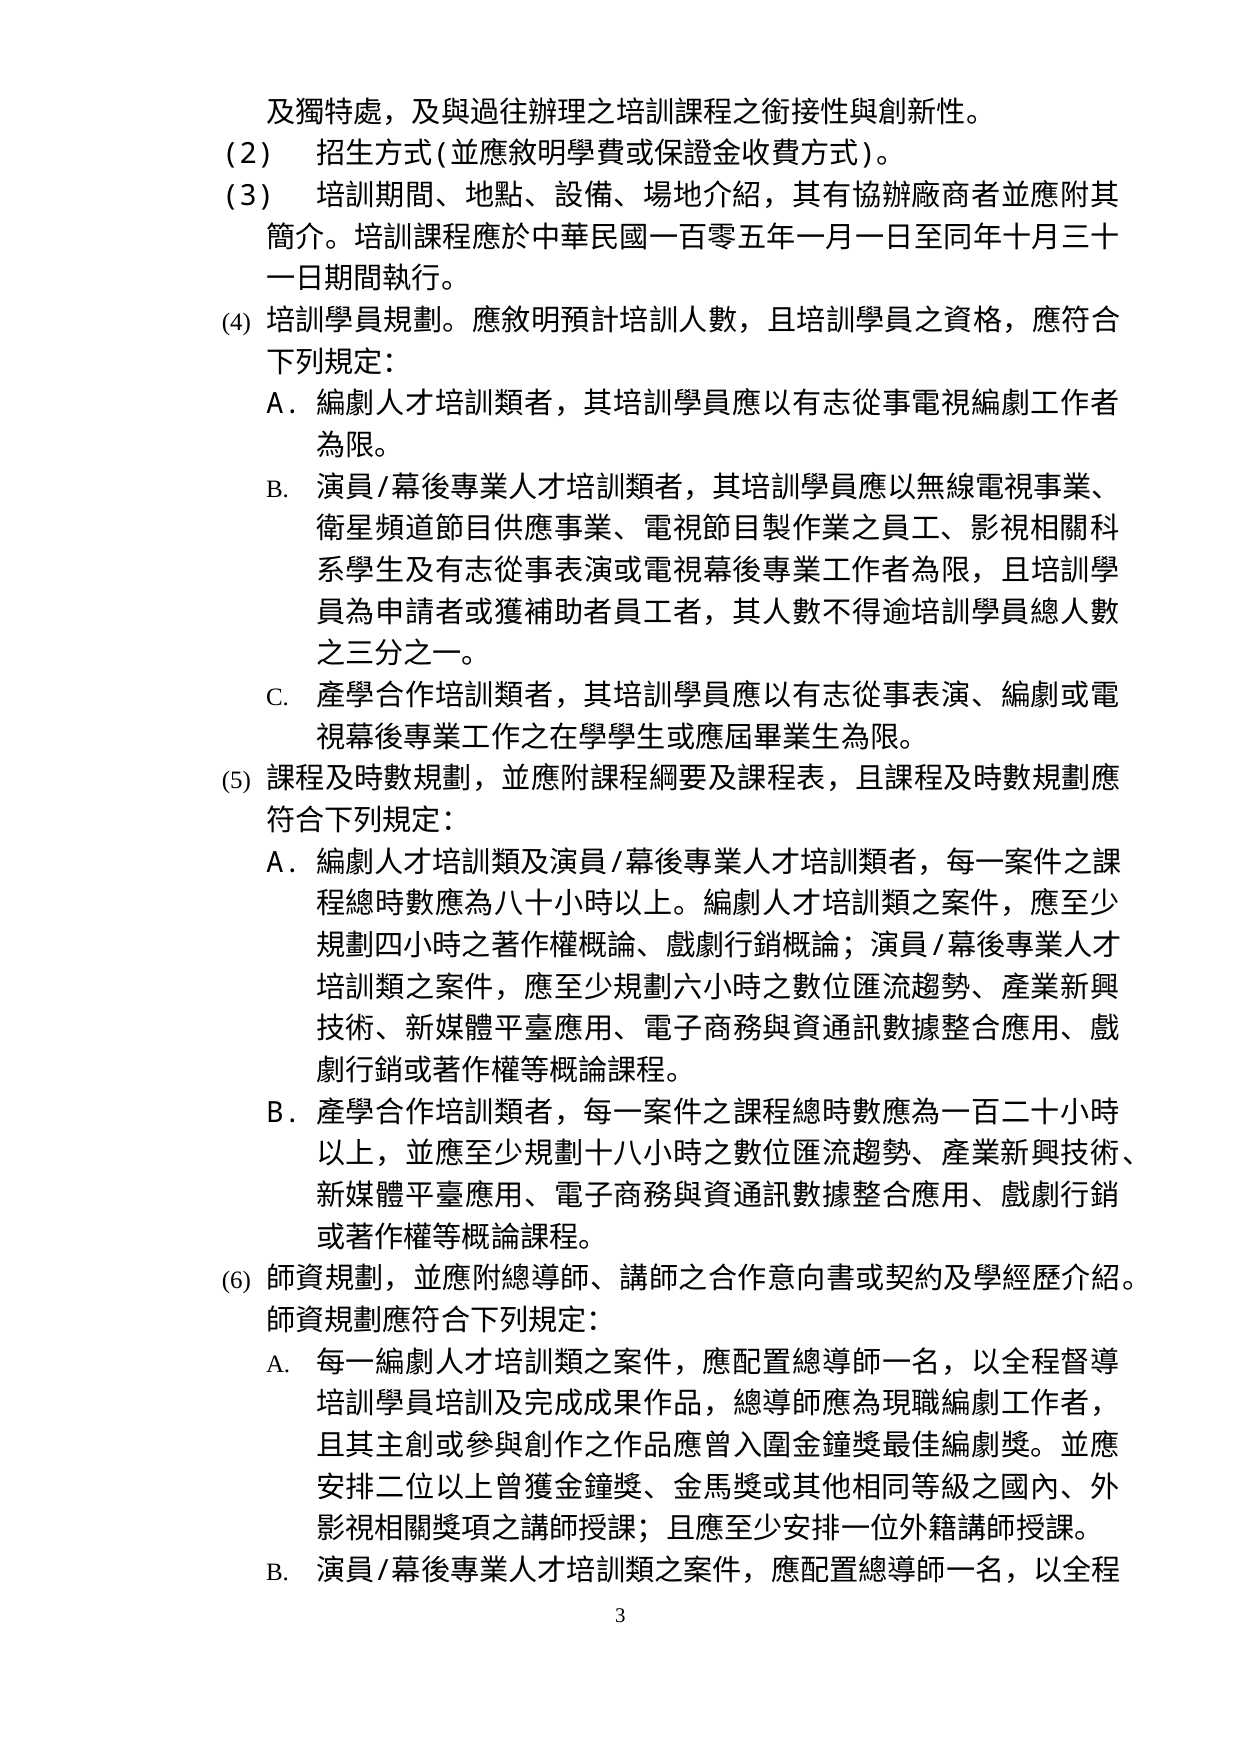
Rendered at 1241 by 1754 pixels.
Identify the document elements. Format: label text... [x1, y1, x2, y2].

list 演員/幕後專業人才培訓類者，其培訓學員應以無線電視事業、衛星頻道節目供應事業、電視節目製作業之員工、影視相關科系學生及有志從事表演或電視幕後專業工作者為限，且培訓學員為申請者或獲補助者員工者，其人數不得逾培訓學員總人數之三分之一。 [266, 464, 1122, 672]
list 每一編劇人才培訓類之案件，應配置總導師一名，以全程督導培訓學員培訓及完成成果作品，總導師應為現職編劇工作者，且其主創或參與創作之作品應曾入圍金鐘獎最佳編劇獎。並應安排二位以上曾獲金鐘獎、金馬獎或其他相同等級之國內、外影視相關獎項之講師授課；且應至少安排一位外籍講師授課。 [266, 1339, 1122, 1547]
list 及獨特處，及與過往辦理之培訓課程之銜接性與創新性。 [222, 89, 1122, 130]
list 演員/幕後專業人才培訓類之案件，應配置總導師一名，以全程 [266, 1547, 1122, 1589]
list 產學合作培訓類者，每一案件之課程總時數應為一百二十小時以上，並應至少規劃十八小時之數位匯流趨勢、產業新興技術、新媒體平臺應用、電子商務與資通訊數據整合應用、戲劇行銷或著作權等概論課程。 [266, 1089, 1122, 1255]
list 師資規劃，並應附總導師、講師之合作意向書或契約及學經歷介紹。師資規劃應符合下列規定： [222, 1255, 1122, 1339]
list 培訓學員規劃。應敘明預計培訓人數，且培訓學員之資格，應符合下列規定： [222, 297, 1122, 380]
list 招生方式(並應敘明學費或保證金收費方式)。 [222, 130, 1122, 172]
list 編劇人才培訓類者，其培訓學員應以有志從事電視編劇工作者為限。 [266, 380, 1122, 464]
list 產學合作培訓類者，其培訓學員應以有志從事表演、編劇或電視幕後專業工作之在學學生或應屆畢業生為限。 [266, 672, 1122, 755]
list 課程及時數規劃，並應附課程綱要及課程表，且課程及時數規劃應符合下列規定： [222, 755, 1122, 839]
list 培訓期間、地點、設備、場地介紹，其有協辦廠商者並應附其簡介。培訓課程應於中華民國一百零五年一月一日至同年十月三十一日期間執行。 [222, 172, 1122, 297]
list 編劇人才培訓類及演員/幕後專業人才培訓類者，每一案件之課程總時數應為八十小時以上。編劇人才培訓類之案件，應至少規劃四小時之著作權概論、戲劇行銷概論；演員/幕後專業人才培訓類之案件，應至少規劃六小時之數位匯流趨勢、產業新興技術、新媒體平臺應用、電子商務與資通訊數據整合應用、戲劇行銷或著作權等概論課程。 [266, 839, 1122, 1089]
